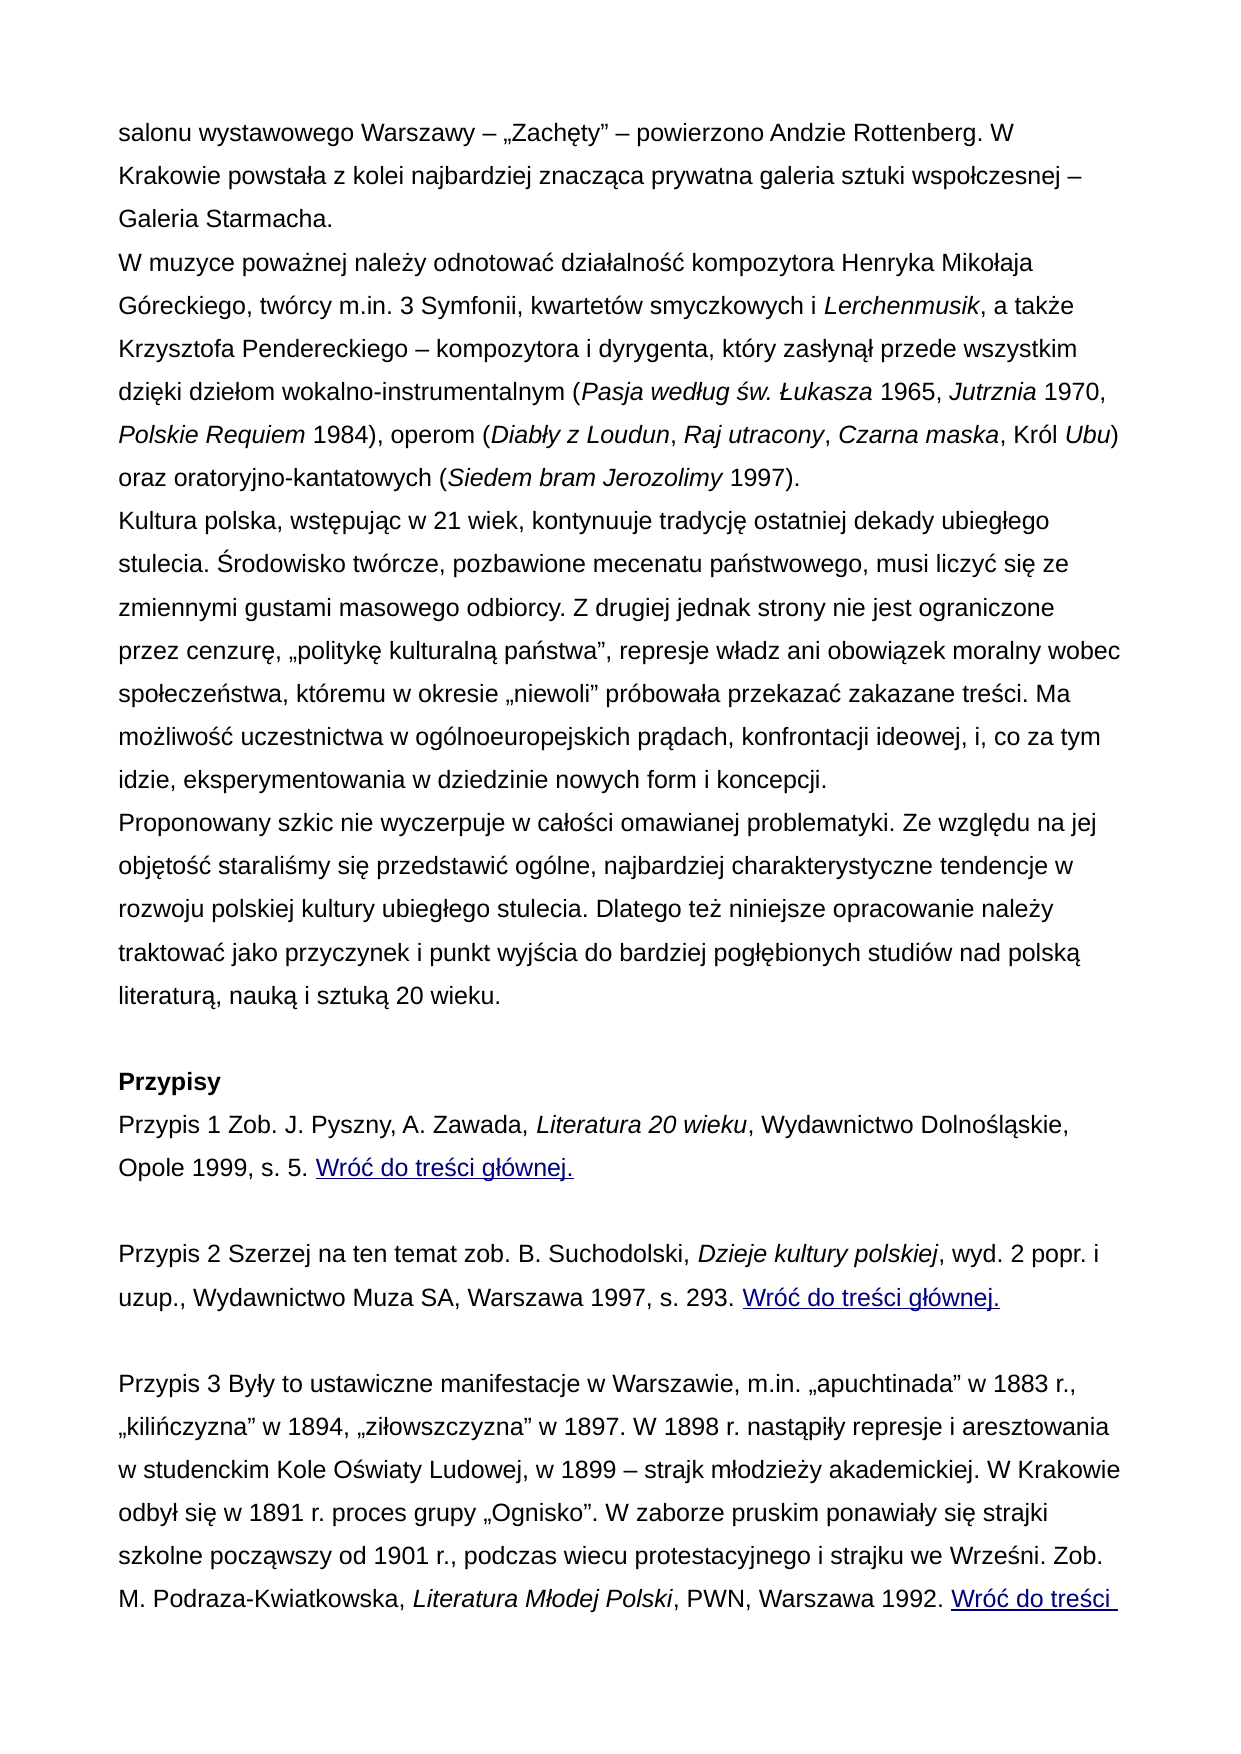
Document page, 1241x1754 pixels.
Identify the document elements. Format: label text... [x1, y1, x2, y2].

text Kultura polska, wstępując w 21 wiek, kontynuuje tradycję ostatniej dekady ubiegłego stulecia. Środowisko twórcze, pozbawione mecenatu państwowego, musi liczyć się ze zmiennymi gustami masowego odbiorcy. Z drugiej jednak strony nie jest ograniczone przez cenzurę, „politykę kulturalną państwa”, represje władz ani obowiązek moralny wobec społeczeństwa, któremu w okresie „niewoli” próbowała przekazać zakazane treści. Ma możliwość uczestnictwa w ogólnoeuropejskich prądach, konfrontacji ideowej, i, co za tym idzie, eksperymentowania w dziedzinie nowych form i koncepcji. [118, 506, 1122, 794]
text Proponowany szkic nie wyczerpuje w całości omawianej problematyki. Ze względu na jej objętość staraliśmy się przedstawić ogólne, najbardziej charakterystyczne tendencje w rozwoju polskiej kultury ubiegłego stulecia. Dlatego też niniejsze opracowanie należy traktować jako przyczynek i punkt wyjścia do bardziej pogłębionych studiów nad polską literaturą, nauką i sztuką 20 wieku. [118, 808, 1122, 1009]
text Przypis 3 Były to ustawiczne manifestacje w Warszawie, m.in. „apuchtinada” w 1883 r., „kilińczyzna” w 1894, „ziłowszczyzna” w 1897. W 1898 r. nastąpiły represje i aresztowania w studenckim Kole Oświaty Ludowej, w 1899 – strajk młodzieży akademickiej. W Krakowie odbył się w 1891 r. proces grupy „Ognisko”. W zaborze pruskim ponawiały się strajki szkolne począwszy od 1901 r., podczas wiecu protestacyjnego i strajku we Wrześni. Zob. M. Podraza-Kwiatkowska, Literatura Młodej Polski, PWN, Warszawa 1992. Wróć do treści [118, 1369, 1122, 1613]
text Przypis 2 Szerzej na ten temat zob. B. Suchodolski, Dzieje kultury polskiej, wyd. 2 popr. i uzup., Wydawnictwo Muza SA, Warszawa 1997, s. 293. Wróć do treści głównej. [118, 1239, 1122, 1311]
text W muzyce poważnej należy odnotować działalność kompozytora Henryka Mikołaja Góreckiego, twórcy m.in. 3 Symfonii, kwartetów smyczkowych i Lerchenmusik, a także Krzysztofa Pendereckiego – kompozytora i dyrygenta, który zasłynął przede wszystkim dzięki dziełom wokalno-instrumentalnym (Pasja według św. Łukasza 1965, Jutrznia 1970, Polskie Requiem 1984), operom (Diabły z Loudun, Raj utracony, Czarna maska, Król Ubu) oraz oratoryjno-kantatowych (Siedem bram Jerozolimy 1997). [118, 247, 1122, 492]
text Przypis 1 Zob. J. Pyszny, A. Zawada, Literatura 20 wieku, Wydawnictwo Dolnośląskie, Opole 1999, s. 5. Wróć do treści głównej. [118, 1110, 1122, 1182]
text salonu wystawowego Warszawy – „Zachęty” – powierzono Andzie Rottenberg. W Krakowie powstała z kolei najbardziej znacząca prywatna galeria sztuki wspołczesnej – Galeria Starmacha. [118, 118, 1122, 233]
subtitle Przypisy [118, 1067, 1122, 1096]
